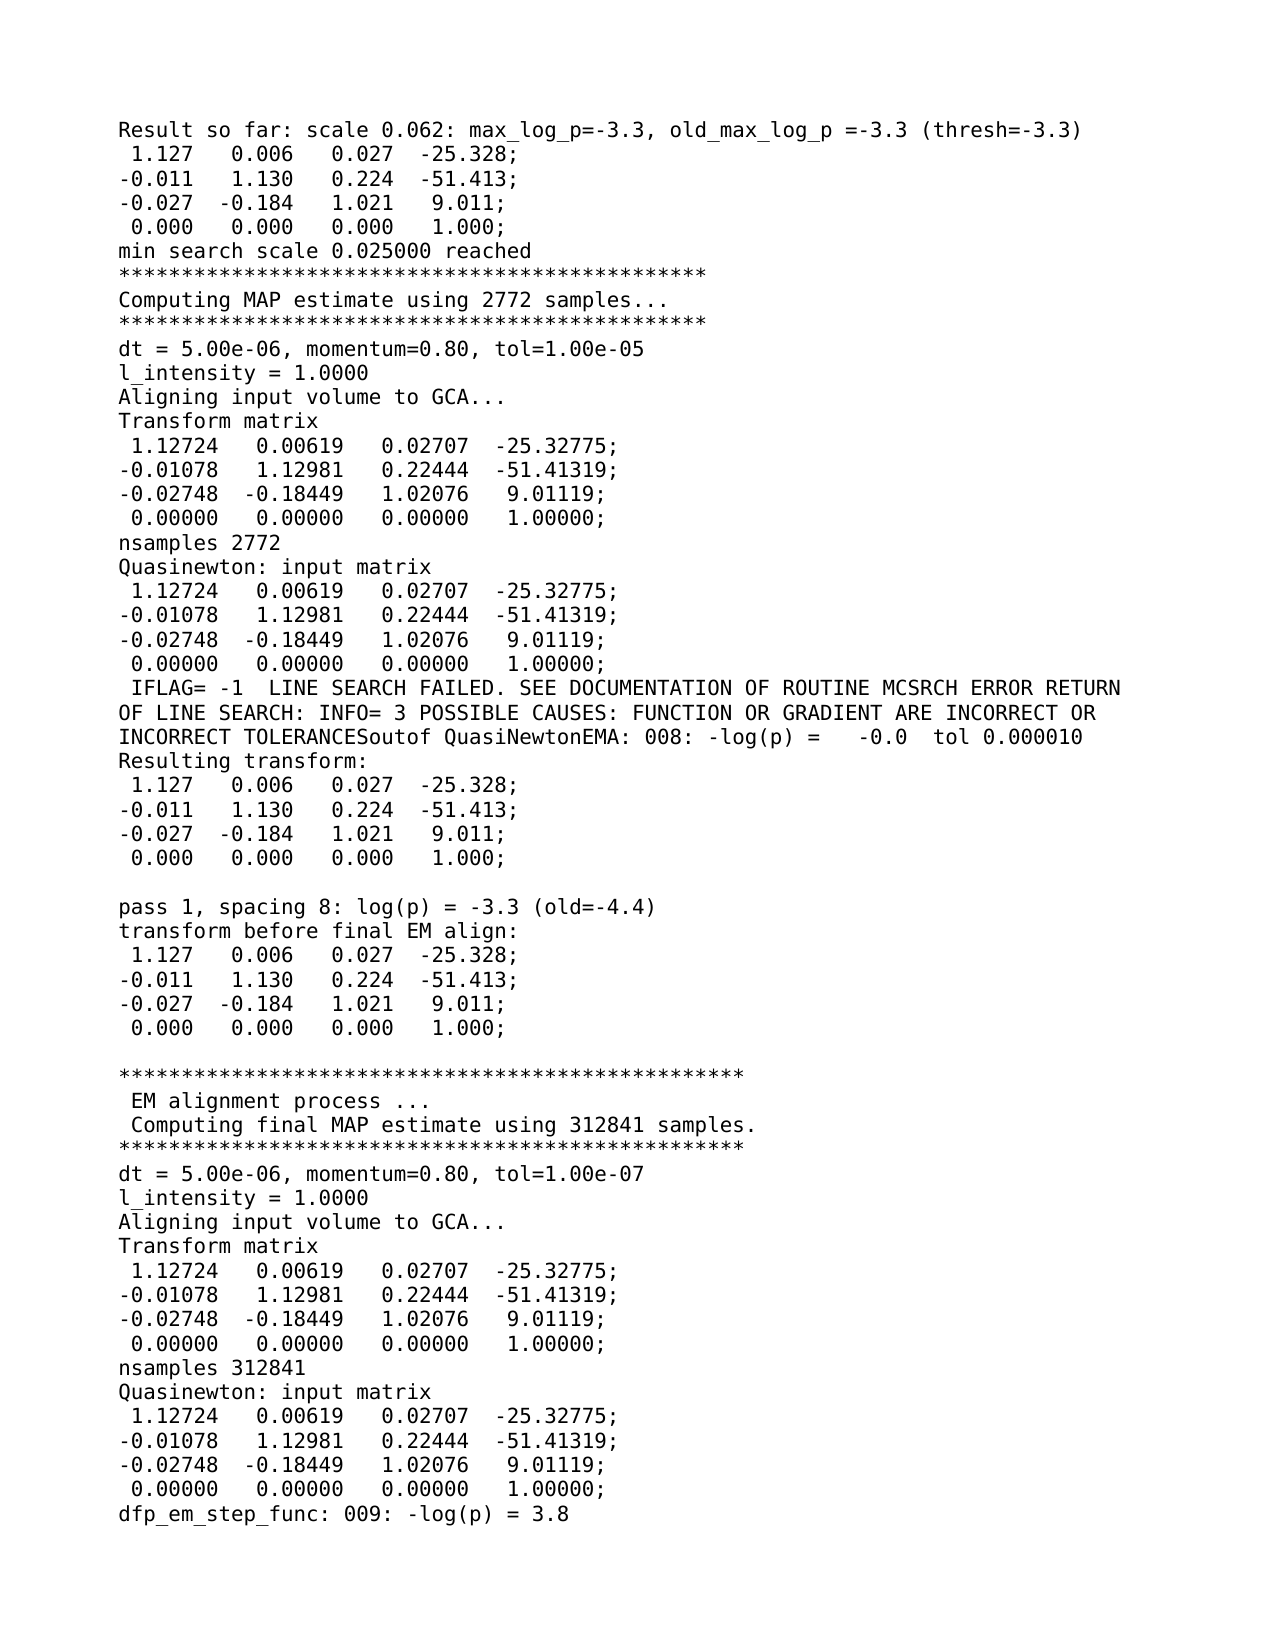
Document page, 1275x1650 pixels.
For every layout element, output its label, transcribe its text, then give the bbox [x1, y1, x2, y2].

text -0.01078 1.12981 0.22444 -51.41319; [118, 1429, 1157, 1453]
text -0.011 1.130 0.224 -51.413; [118, 968, 1157, 992]
text nsamples 312841 [118, 1356, 1157, 1380]
text -0.011 1.130 0.224 -51.413; [118, 798, 1157, 822]
text dt = 5.00e-06, momentum=0.80, tol=1.00e-05 [118, 337, 1157, 361]
text 0.00000 0.00000 0.00000 1.00000; [118, 1477, 1157, 1502]
text 1.12724 0.00619 0.02707 -25.32775; [118, 579, 1157, 603]
text transform before final EM align: [118, 919, 1157, 943]
text 1.127 0.006 0.027 -25.328; [118, 773, 1157, 798]
text -0.02748 -0.18449 1.02076 9.01119; [118, 628, 1157, 652]
text -0.02748 -0.18449 1.02076 9.01119; [118, 482, 1157, 506]
text Transform matrix [118, 1234, 1157, 1259]
text 0.00000 0.00000 0.00000 1.00000; [118, 506, 1157, 531]
text 1.12724 0.00619 0.02707 -25.32775; [118, 434, 1157, 458]
text -0.02748 -0.18449 1.02076 9.01119; [118, 1307, 1157, 1332]
text min search scale 0.025000 reached [118, 239, 1157, 264]
text Computing final MAP estimate using 312841 samples. [118, 1113, 1157, 1137]
text dt = 5.00e-06, momentum=0.80, tol=1.00e-07 [118, 1162, 1157, 1186]
text -0.02748 -0.18449 1.02076 9.01119; [118, 1453, 1157, 1477]
text EM alignment process ... [118, 1089, 1157, 1113]
text 0.00000 0.00000 0.00000 1.00000; [118, 1332, 1157, 1356]
text 0.00000 0.00000 0.00000 1.00000; [118, 652, 1157, 676]
text 1.12724 0.00619 0.02707 -25.32775; [118, 1404, 1157, 1429]
text l_intensity = 1.0000 [118, 1186, 1157, 1210]
text Transform matrix [118, 409, 1157, 434]
text *********************************************** [118, 264, 1157, 288]
text Quasinewton: input matrix [118, 555, 1157, 579]
text dfp_em_step_func: 009: -log(p) = 3.8 [118, 1502, 1157, 1526]
text -0.01078 1.12981 0.22444 -51.41319; [118, 1283, 1157, 1307]
text Aligning input volume to GCA... [118, 1210, 1157, 1234]
text pass 1, spacing 8: log(p) = -3.3 (old=-4.4) [118, 895, 1157, 919]
text Quasinewton: input matrix [118, 1380, 1157, 1404]
text *********************************************** [118, 312, 1157, 337]
text Resulting transform: [118, 749, 1157, 773]
text 0.000 0.000 0.000 1.000; [118, 846, 1157, 871]
text -0.027 -0.184 1.021 9.011; [118, 822, 1157, 846]
text 1.127 0.006 0.027 -25.328; [118, 142, 1157, 167]
text 0.000 0.000 0.000 1.000; [118, 1016, 1157, 1040]
text -0.027 -0.184 1.021 9.011; [118, 992, 1157, 1016]
text 1.127 0.006 0.027 -25.328; [118, 943, 1157, 968]
text Aligning input volume to GCA... [118, 385, 1157, 409]
text ************************************************** [118, 1137, 1157, 1162]
text -0.01078 1.12981 0.22444 -51.41319; [118, 458, 1157, 482]
text IFLAG= -1 LINE SEARCH FAILED. SEE DOCUMENTATION OF ROUTINE MCSRCH ERROR RETURN OF LINE SEARCH: INFO= 3 POSSIBLE CAUSES: FUNCTION OR GRADIENT ARE INCORRECT OR INCORRECT TOLERANCESoutof QuasiNewtonEMA: 008: -log(p) = -0.0 tol 0.000010 [118, 676, 1157, 749]
text 0.000 0.000 0.000 1.000; [118, 215, 1157, 239]
text nsamples 2772 [118, 531, 1157, 555]
text Computing MAP estimate using 2772 samples... [118, 288, 1157, 312]
text -0.027 -0.184 1.021 9.011; [118, 191, 1157, 215]
text -0.01078 1.12981 0.22444 -51.41319; [118, 603, 1157, 628]
text l_intensity = 1.0000 [118, 361, 1157, 385]
text -0.011 1.130 0.224 -51.413; [118, 167, 1157, 191]
text ************************************************** [118, 1065, 1157, 1089]
text 1.12724 0.00619 0.02707 -25.32775; [118, 1259, 1157, 1283]
text Result so far: scale 0.062: max_log_p=-3.3, old_max_log_p =-3.3 (thresh=-3.3) [118, 118, 1157, 142]
